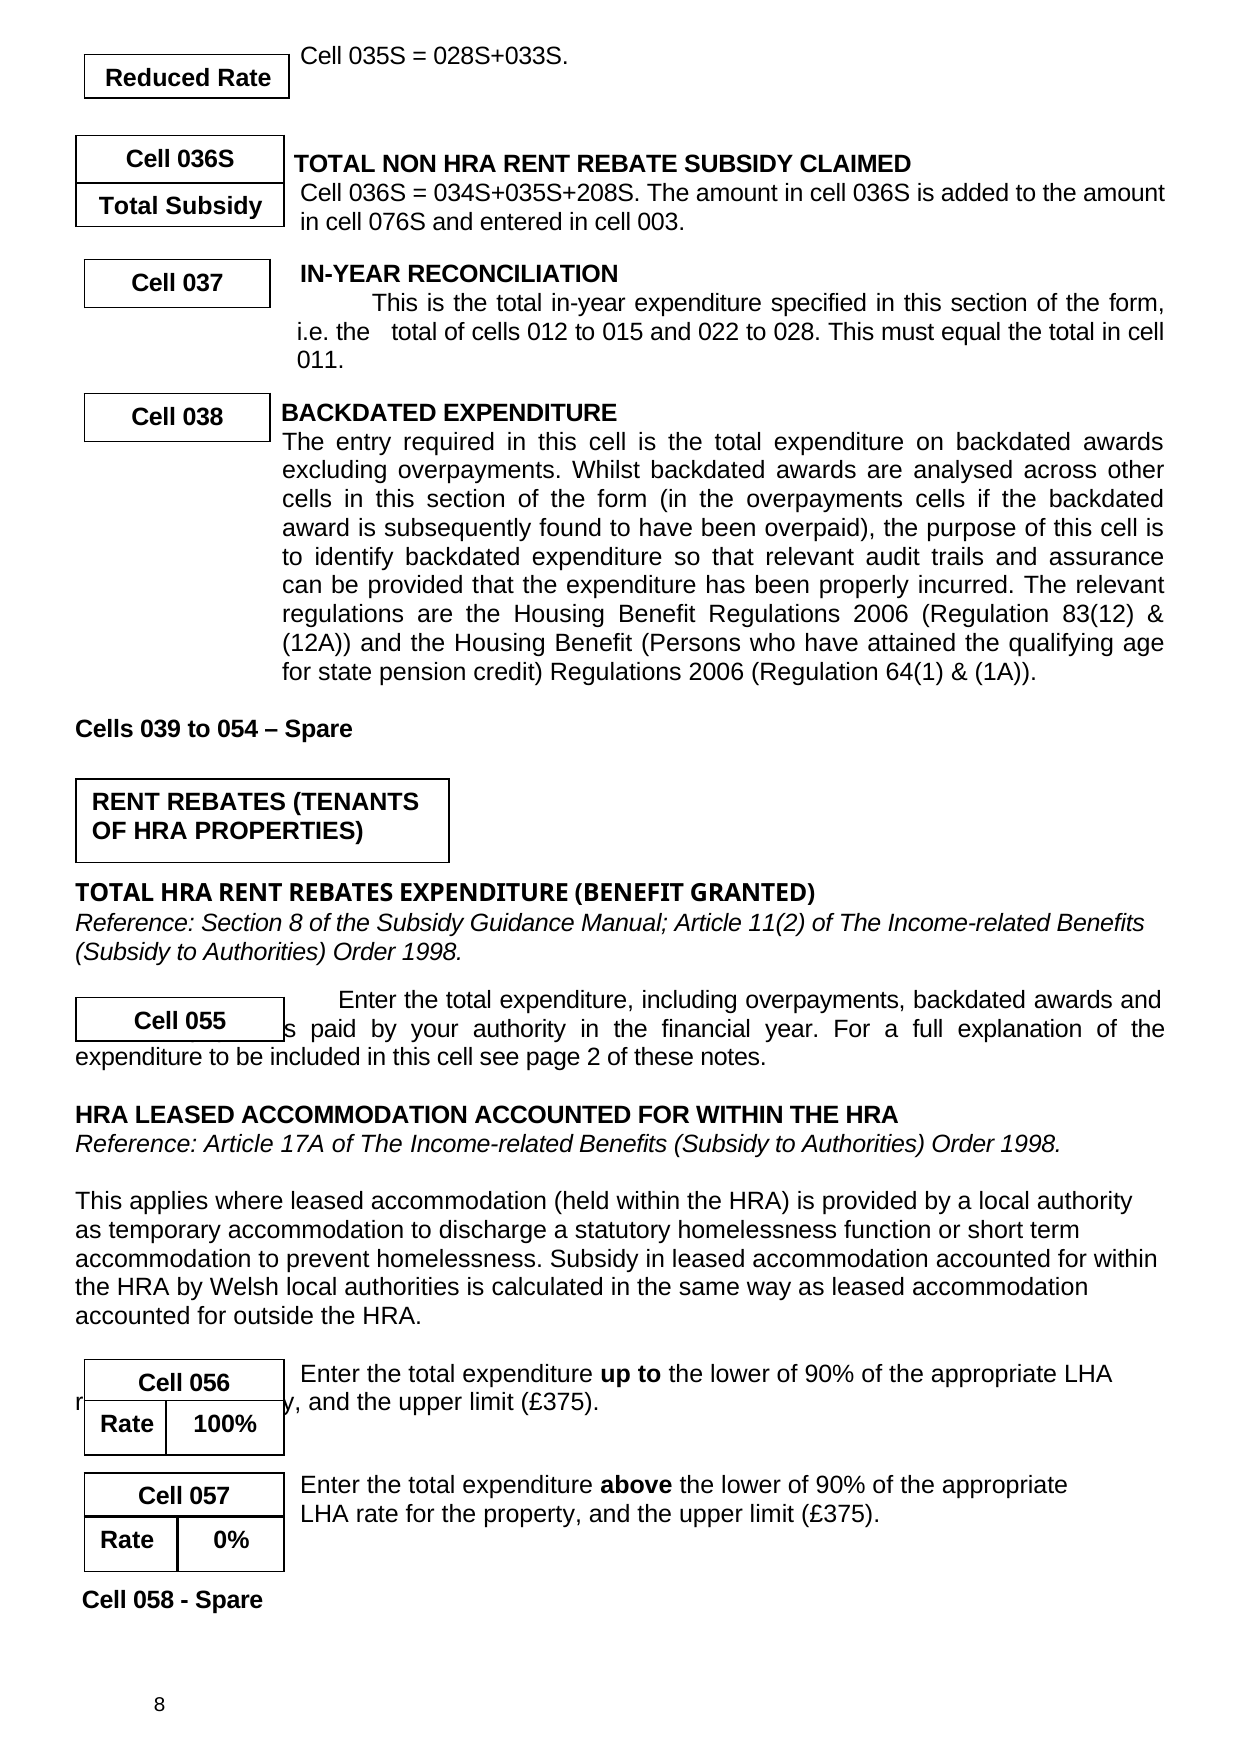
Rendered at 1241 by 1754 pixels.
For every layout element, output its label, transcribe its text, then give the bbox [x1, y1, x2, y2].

text Cell 038 [100, 402, 254, 430]
text Reference: Section 8 of the Subsidy Guidance Manual; Article 11(2) of The Income-related Benefits (Subsidy to Authorities) Order 1998. [75, 908, 1166, 966]
text Rate [100, 1525, 161, 1554]
text TOTAL NON HRA RENT REBATE SUBSIDY CLAIMED [285, 149, 1166, 178]
text [85, 1474, 283, 1515]
text This applies where leased accommodation (held within the HRA) is provided by a local authority as temporary accommodation to discharge a statutory homelessness function or short term accommodation to prevent homelessness. Subsidy in leased accommodation accounted for within the HRA by Welsh local authorities is calculated in the same way as leased accommodation accounted for outside the HRA. [75, 1186, 1166, 1330]
text Rate [100, 1409, 161, 1438]
text Enter the total expenditure up to the lower of 90% of the appropriate LHA rate for the property, and the upper limit (£375). [167, 1401, 283, 1454]
subtitle BACKDATED EXPENDITURE [271, 398, 1166, 426]
text Enter the total expenditure up to the lower of 90% of the appropriate LHA rate for the property, and the upper limit (£375). [285, 1359, 1166, 1416]
text Enter the total expenditure above the lower of 90% of the appropriate LHA rate for the property, and the upper limit (£375). [300, 1470, 1166, 1527]
text Enter the total expenditure, including overpayments, backdated awards and extended payments paid by your authority in the financial year. For a full explanation of the expenditure to be included in this cell see page 2 of these notes. [77, 998, 283, 1040]
text This is the total in-year expenditure specified in this section of the form, i.e. the total of cells 012 to 015 and 022 to 028. This must equal the total in cell 011. [297, 288, 1166, 374]
text Cell 056 [100, 1368, 268, 1396]
subtitle Cells 039 to 054 – Spare [75, 714, 1166, 743]
text Cell 035S = 028S+033S. [75, 41, 1166, 99]
text Cell 058 - Spare [75, 1585, 1166, 1613]
text TOTAL HRA RENT REBATES EXPENDITURE (BENEFIT GRANTED) [75, 874, 1166, 908]
text Reduced Rate [100, 63, 273, 90]
text Enter the total expenditure up to the lower of 90% of the appropriate LHA rate for the property, and the upper limit (£375). [85, 1401, 165, 1454]
text Enter the total expenditure up to the lower of 90% of the appropriate LHA rate for the property, and the upper limit (£375). [85, 1360, 283, 1400]
text RENT REBATES (TENANTS OF HRA PROPERTIES) [92, 787, 433, 845]
text The entry required in this cell is the total expenditure on backdated awards excluding overpayments. Whilst backdated awards are analysed across other cells in this section of the form (in the overpayments cells if the backdated award is subsequently found to have been overpaid), the purpose of this cell is to identify backdated expenditure so that relevant audit trails and assurance can be provided that the expenditure has been properly incurred. The relevant regulations are the Housing Benefit Regulations 2006 (Regulation 83(12) & (12A)) and the Housing Benefit (Persons who have attained the qualifying age for state pension credit) Regulations 2006 (Regulation 64(1) & (1A)). [75, 426, 1166, 685]
text Cell 036S [92, 144, 268, 172]
text HRA LEASED ACCOMMODATION ACCOUNTED FOR WITHIN THE HRA [75, 1100, 1166, 1129]
text Cell 036S = 034S+035S+208S. The amount in cell 036S is added to the amount in cell 076S and entered in cell 003. [75, 178, 1166, 235]
subtitle IN-YEAR RECONCILIATION [271, 259, 1166, 288]
text Reference: Article 17A of The Income-related Benefits (Subsidy to Authorities) Order 1998. [75, 1129, 1166, 1157]
text Cell 055 [92, 1006, 268, 1033]
text Total Subsidy [92, 191, 268, 218]
text [179, 1518, 283, 1571]
text [85, 1518, 176, 1571]
text Cell 037 [100, 268, 254, 296]
text Cell 057 [100, 1481, 268, 1507]
text Enter the total expenditure, including overpayments, backdated awards and extended payments paid by your authority in the financial year. For a full explanation of the expenditure to be included in this cell see page 2 of these notes. [75, 985, 1166, 1071]
text 0% [194, 1525, 268, 1554]
text 100% [182, 1409, 268, 1438]
